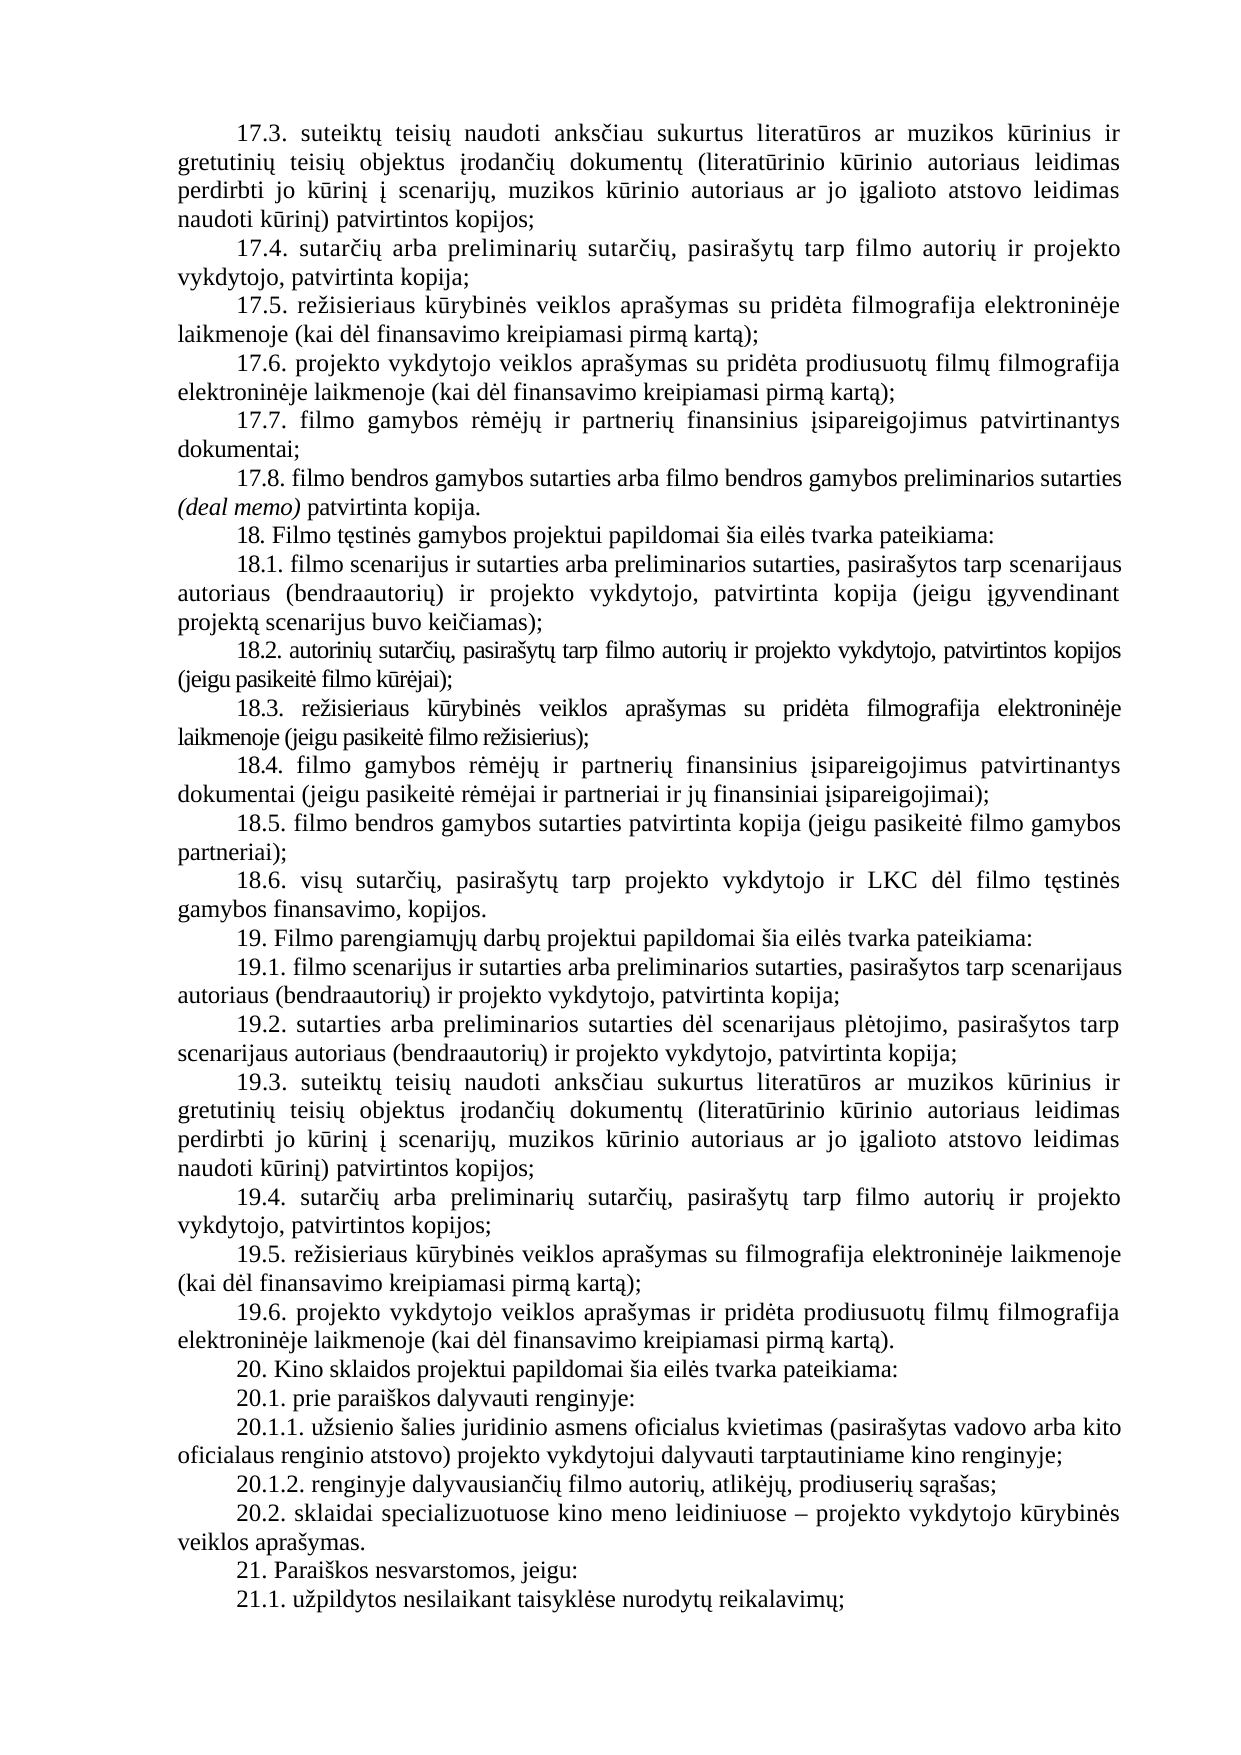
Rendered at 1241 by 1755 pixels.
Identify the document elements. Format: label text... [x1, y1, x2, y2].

text 19.4. sutarčių arba preliminarių sutarčių, pasirašytų tarp filmo autorių ir projekto vykdytojo, patvirtintos kopijos; [177, 1182, 1122, 1239]
text 18.4. filmo gamybos rėmėjų ir partnerių finansinius įsipareigojimus patvirtinantys dokumentai (jeigu pasikeitė rėmėjai ir partneriai ir jų finansiniai įsipareigojimai); [177, 751, 1122, 808]
text 20.1.2. renginyje dalyvausiančių filmo autorių, atlikėjų, prodiuserių sąrašas; [177, 1469, 1122, 1498]
text 21.1. užpildytos nesilaikant taisyklėse nurodytų reikalavimų; [177, 1584, 1122, 1613]
text 17.4. sutarčių arba preliminarių sutarčių, pasirašytų tarp filmo autorių ir projekto vykdytojo, patvirtinta kopija; [177, 233, 1122, 291]
text 17.5. režisieriaus kūrybinės veiklos aprašymas su pridėta filmografija elektroninėje laikmenoje (kai dėl finansavimo kreipiamasi pirmą kartą); [177, 291, 1122, 348]
text 19. Filmo parengiamųjų darbų projektui papildomai šia eilės tvarka pateikiama: [177, 923, 1122, 952]
text 18.1. filmo scenarijus ir sutarties arba preliminarios sutarties, pasirašytos tarp scenarijaus autoriaus (bendraautorių) ir projekto vykdytojo, patvirtinta kopija (jeigu įgyvendinant projektą scenarijus buvo keičiamas); [177, 549, 1122, 636]
text 19.2. sutarties arba preliminarios sutarties dėl scenarijaus plėtojimo, pasirašytos tarp scenarijaus autoriaus (bendraautorių) ir projekto vykdytojo, patvirtinta kopija; [177, 1009, 1122, 1067]
text 17.7. filmo gamybos rėmėjų ir partnerių finansinius įsipareigojimus patvirtinantys dokumentai; [177, 406, 1122, 463]
text 20.1. prie paraiškos dalyvauti renginyje: [177, 1383, 1122, 1412]
text 17.6. projekto vykdytojo veiklos aprašymas su pridėta prodiusuotų filmų filmografija elektroninėje laikmenoje (kai dėl finansavimo kreipiamasi pirmą kartą); [177, 348, 1122, 406]
text 18.2. autorinių sutarčių, pasirašytų tarp filmo autorių ir projekto vykdytojo, patvirtintos kopijos (jeigu pasikeitė filmo kūrėjai); [177, 636, 1122, 693]
text 20. Kino sklaidos projektui papildomai šia eilės tvarka pateikiama: [177, 1354, 1122, 1383]
text 19.1. filmo scenarijus ir sutarties arba preliminarios sutarties, pasirašytos tarp scenarijaus autoriaus (bendraautorių) ir projekto vykdytojo, patvirtinta kopija; [177, 952, 1122, 1009]
text 18.5. filmo bendros gamybos sutarties patvirtinta kopija (jeigu pasikeitė filmo gamybos partneriai); [177, 808, 1122, 866]
text 21. Paraiškos nesvarstomos, jeigu: [177, 1556, 1122, 1584]
text 18.3. režisieriaus kūrybinės veiklos aprašymas su pridėta filmografija elektroninėje laikmenoje (jeigu pasikeitė filmo režisierius); [177, 693, 1122, 751]
text 20.1.1. užsienio šalies juridinio asmens oficialus kvietimas (pasirašytas vadovo arba kito oficialaus renginio atstovo) projekto vykdytojui dalyvauti tarptautiniame kino renginyje; [177, 1412, 1122, 1469]
text 19.5. režisieriaus kūrybinės veiklos aprašymas su filmografija elektroninėje laikmenoje (kai dėl finansavimo kreipiamasi pirmą kartą); [177, 1239, 1122, 1297]
text 19.3. suteiktų teisių naudoti anksčiau sukurtus literatūros ar muzikos kūrinius ir gretutinių teisių objektus įrodančių dokumentų (literatūrinio kūrinio autoriaus leidimas perdirbti jo kūrinį į scenarijų, muzikos kūrinio autoriaus ar jo įgalioto atstovo leidimas naudoti kūrinį) patvirtintos kopijos; [177, 1067, 1122, 1182]
text 18.6. visų sutarčių, pasirašytų tarp projekto vykdytojo ir LKC dėl filmo tęstinės gamybos finansavimo, kopijos. [177, 866, 1122, 923]
text 17.8. filmo bendros gamybos sutarties arba filmo bendros gamybos preliminarios sutarties (deal memo) patvirtinta kopija. [177, 463, 1122, 521]
text 18. Filmo tęstinės gamybos projektui papildomai šia eilės tvarka pateikiama: [177, 521, 1122, 549]
text 19.6. projekto vykdytojo veiklos aprašymas ir pridėta prodiusuotų filmų filmografija elektroninėje laikmenoje (kai dėl finansavimo kreipiamasi pirmą kartą). [177, 1297, 1122, 1354]
text 20.2. sklaidai specializuotuose kino meno leidiniuose – projekto vykdytojo kūrybinės veiklos aprašymas. [177, 1498, 1122, 1556]
text 17.3. suteiktų teisių naudoti anksčiau sukurtus literatūros ar muzikos kūrinius ir gretutinių teisių objektus įrodančių dokumentų (literatūrinio kūrinio autoriaus leidimas perdirbti jo kūrinį į scenarijų, muzikos kūrinio autoriaus ar jo įgalioto atstovo leidimas naudoti kūrinį) patvirtintos kopijos; [177, 118, 1122, 233]
